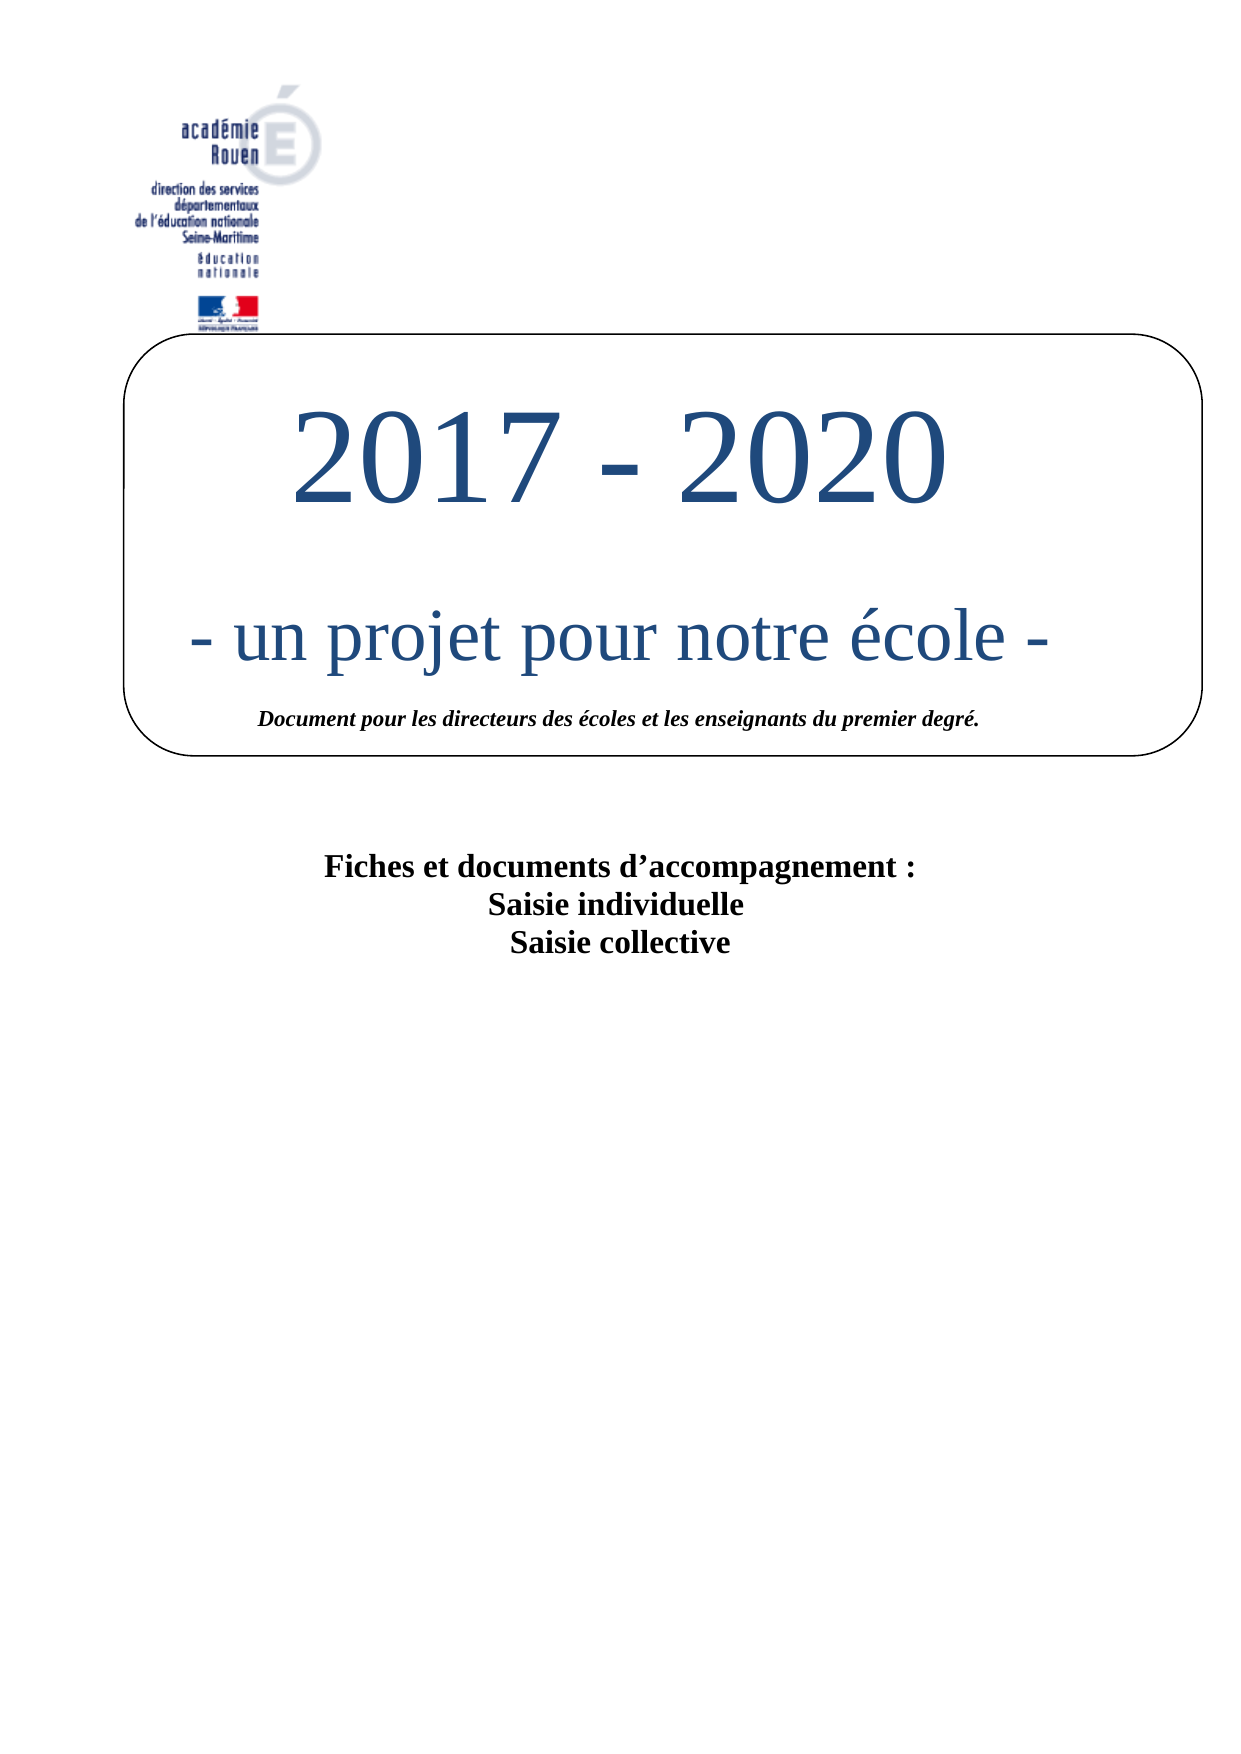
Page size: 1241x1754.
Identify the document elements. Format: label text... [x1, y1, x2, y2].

text Saisie collective [118, 923, 1122, 961]
picture [132, 81, 322, 332]
text [118, 375, 128, 532]
text Fiches et documents d’accompagnement : [118, 846, 1122, 884]
text Document pour les directeurs des écoles et les enseignants du premier degré. [128, 705, 1122, 731]
text Saisie individuelle [118, 884, 1122, 923]
text - un projet pour notre école - [125, 590, 1122, 676]
text 2017 - 2020 [125, 375, 1122, 532]
